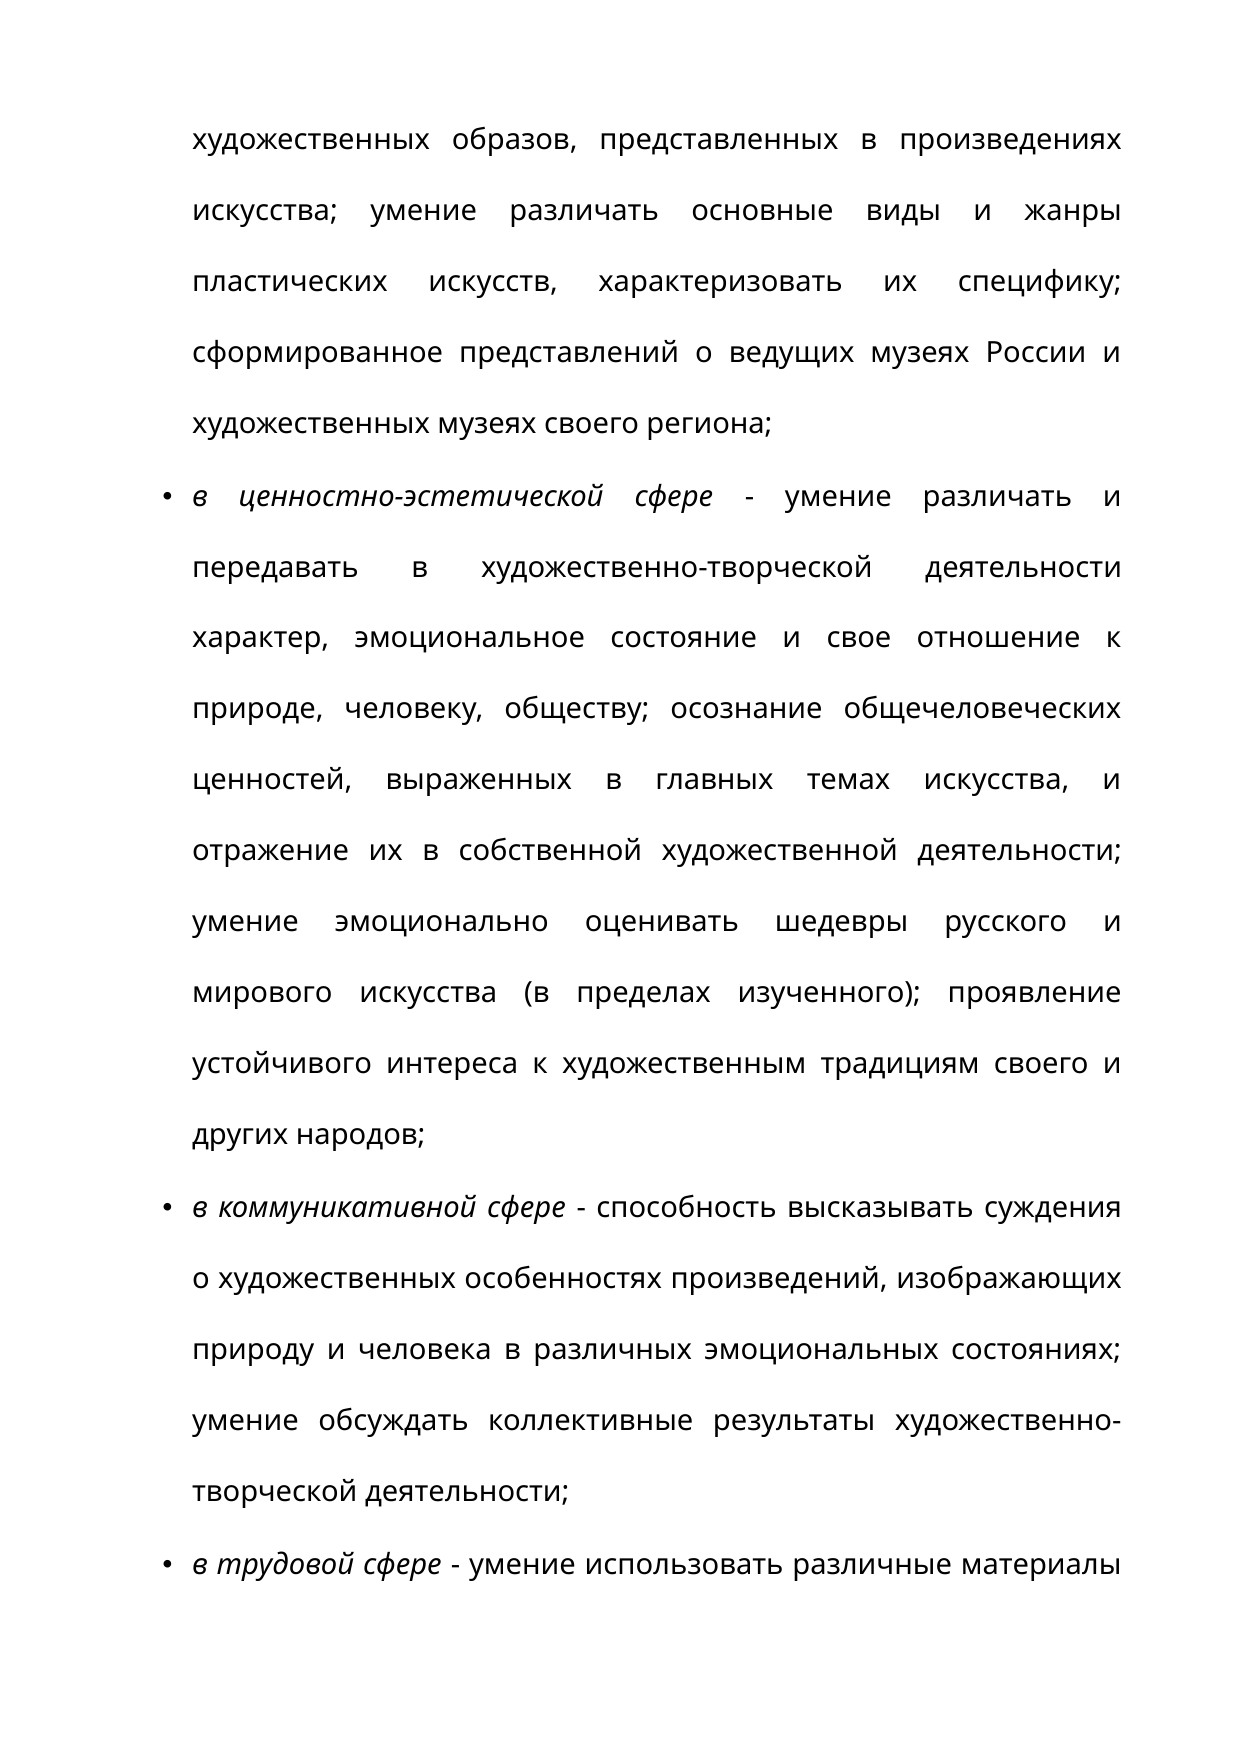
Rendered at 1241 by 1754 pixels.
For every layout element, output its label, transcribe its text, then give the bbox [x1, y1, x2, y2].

list художественных образов, представленных в произведениях искусства; умение различать основные виды и жанры пластических искусств, характеризовать их специфику; сформированное представлений о ведущих музеях России и художественных музеях своего региона; [162, 118, 1122, 442]
list в коммуникативной сфере - способность высказывать суждения о художественных особенностях произведений, изображающих природу и человека в различных эмоциональных состояниях; умение обсуждать коллективные результаты художественно-творческой деятельности; [162, 1186, 1122, 1510]
list в трудовой сфере - умение использовать различные материалы [162, 1543, 1122, 1583]
list в ценностно-эстетической сфере - умение различать и передавать в художественно-творческой деятельности характер, эмоциональное состояние и свое отношение к природе, человеку, обществу; осознание общечеловеческих ценностей, выраженных в главных темах искусства, и отражение их в собственной художественной деятельности; умение эмоционально оценивать шедевры русского и мирового искусства (в пределах изученного); проявление устойчивого интереса к художественным традициям своего и других народов; [162, 475, 1122, 1153]
